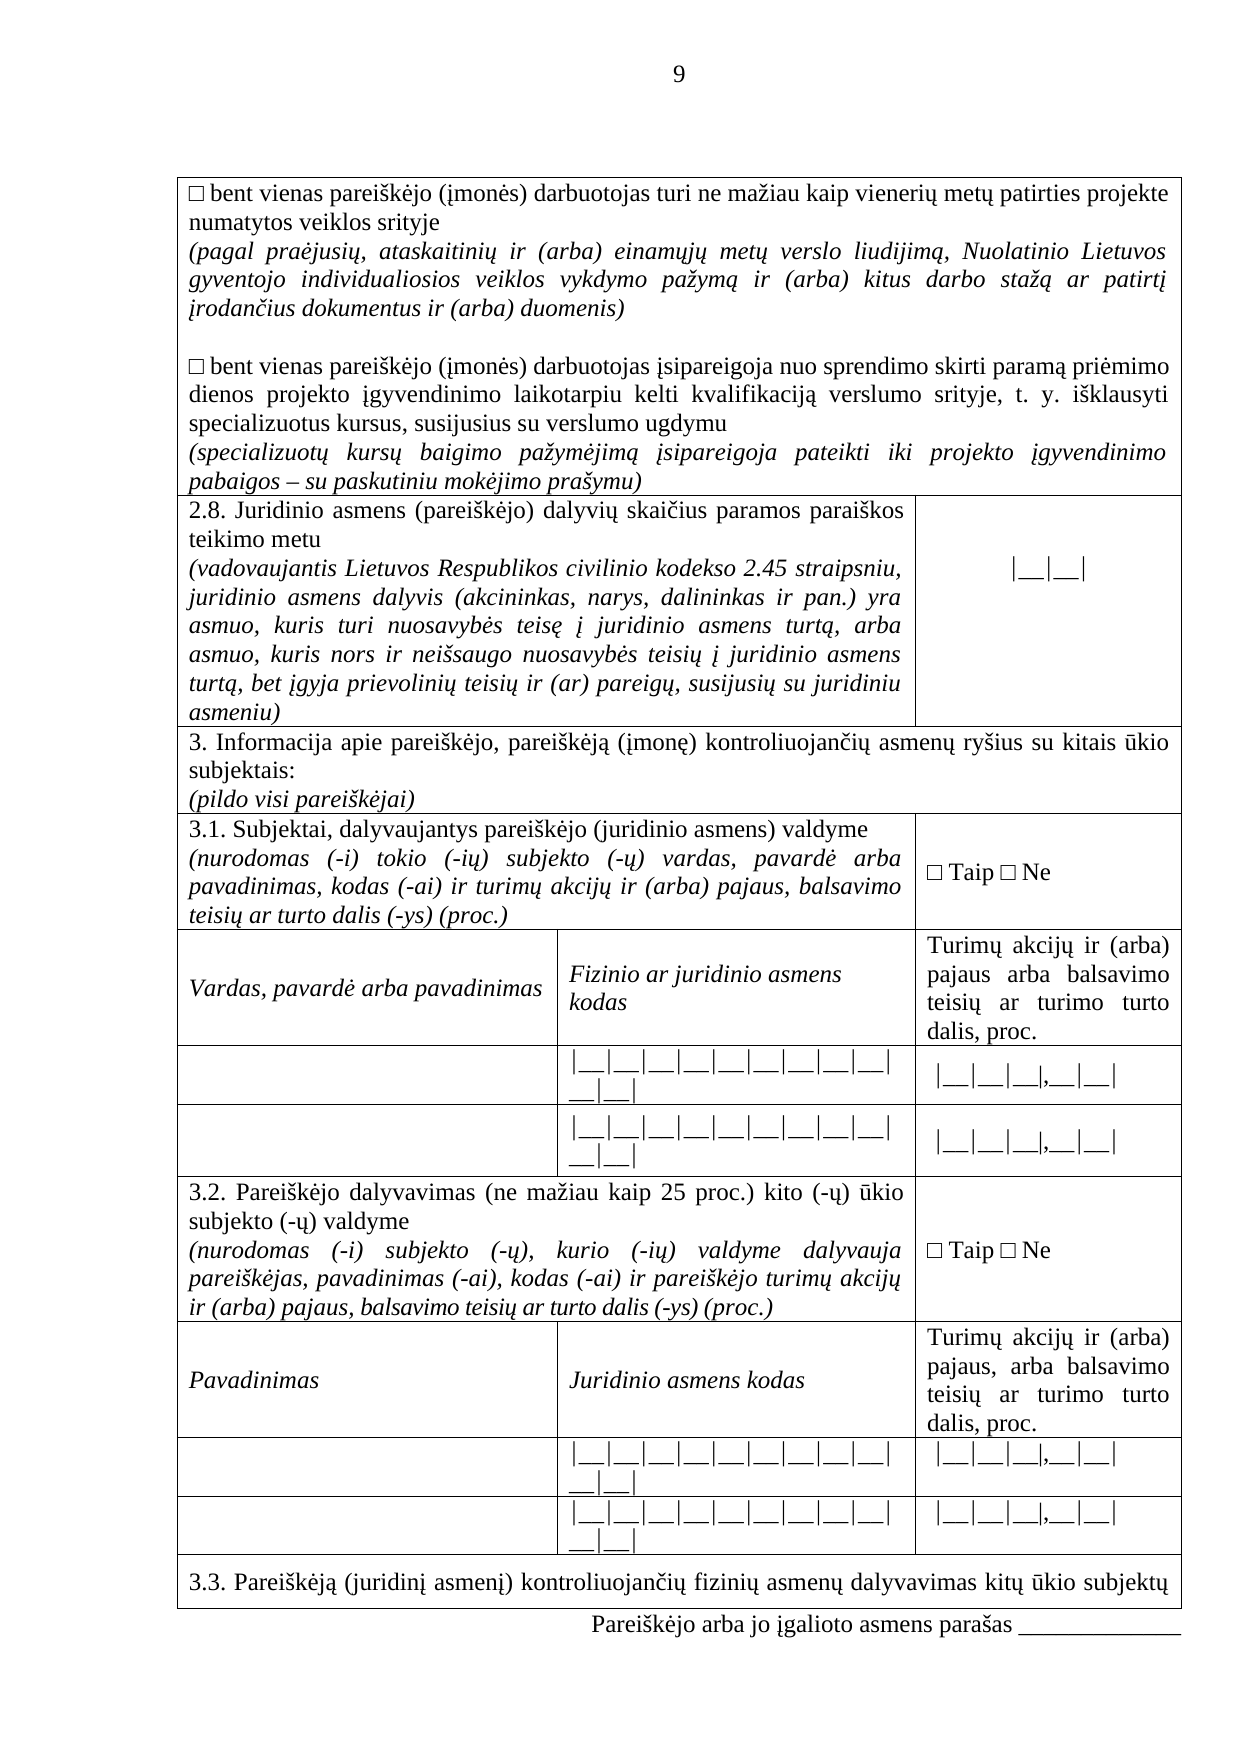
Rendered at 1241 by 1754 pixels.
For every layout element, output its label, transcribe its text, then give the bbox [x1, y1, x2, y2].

table_cell 3.2. Pareiškėjo dalyvavimas (ne mažiau kaip 25 proc.) kito (-ų) ūkio subjekto (-ų) valdyme (nurodomas (-i) subjekto (-ų), kurio (-ių) valdyme dalyvauja pareiškėjas, pavadinimas (-ai), kodas (-ai) ir pareiškėjo turimų akcijų ir (arba) pajaus, balsavimo teisių ar turto dalis (-ys) (proc.) [178, 1177, 915, 1321]
table_cell |__|__|__|,__|__| [916, 1438, 1181, 1496]
table_cell 2.8. Juridinio asmens (pareiškėjo) dalyvių skaičius paramos paraiškos teikimo metu (vadovaujantis Lietuvos Respublikos civilinio kodekso 2.45 straipsniu, juridinio asmens dalyvis (akcininkas, narys, dalininkas ir pan.) yra asmuo, kuris turi nuosavybės teisę į juridinio asmens turtą, arba asmuo, kuris nors ir neišsaugo nuosavybės teisių į juridinio asmens turtą, bet įgyja prievolinių teisių ir (ar) pareigų, susijusių su juridiniu asmeniu) [178, 496, 915, 726]
table_cell [178, 1438, 557, 1496]
table_cell 3.1. Subjektai, dalyvaujantys pareiškėjo (juridinio asmens) valdyme (nurodomas (-i) tokio (-ių) subjekto (-ų) vardas, pavardė arba pavadinimas, kodas (-ai) ir turimų akcijų ir (arba) pajaus, balsavimo teisių ar turto dalis (-ys) (proc.) [178, 814, 915, 929]
table_cell [178, 1046, 557, 1103]
table_cell |__|__|__|,__|__| [916, 1105, 1181, 1176]
table_cell [178, 1497, 557, 1554]
table_cell □ bent vienas pareiškėjo (įmonės) darbuotojas turi ne mažiau kaip vienerių metų patirties projekte numatytos veiklos srityje (pagal praėjusių, ataskaitinių ir (arba) einamųjų metų verslo liudijimą, Nuolatinio Lietuvos gyventojo individualiosios veiklos vykdymo pažymą ir (arba) kitus darbo stažą ar patirtį įrodančius dokumentus ir (arba) duomenis) □ bent vienas pareiškėjo (įmonės) darbuotojas įsipareigoja nuo sprendimo skirti paramą priėmimo dienos projekto įgyvendinimo laikotarpiu kelti kvalifikaciją verslumo srityje, t. y. išklausyti specializuotus kursus, susijusius su verslumo ugdymu (specializuotų kursų baigimo pažymėjimą įsipareigoja pateikti iki projekto įgyvendinimo pabaigos – su paskutiniu mokėjimo prašymu) [178, 178, 1181, 494]
table_cell 3. Informacija apie pareiškėjo, pareiškėją (įmonę) kontroliuojančių asmenų ryšius su kitais ūkio subjektais: (pildo visi pareiškėjai) [178, 727, 1181, 813]
table_cell [178, 1105, 557, 1176]
table_cell Fizinio ar juridinio asmens kodas [558, 930, 915, 1045]
table_cell |__|__|__|__|__|__|__|__|__|__|__| [558, 1438, 915, 1496]
table_cell □ Taip □ Ne [916, 1177, 1181, 1321]
table_cell Juridinio asmens kodas [558, 1322, 915, 1437]
table_cell |__|__| [916, 496, 1181, 726]
table_cell |__|__|__|,__|__| [916, 1046, 1181, 1103]
table_cell Turimų akcijų ir (arba) pajaus, arba balsavimo teisių ar turimo turto dalis, proc. [916, 1322, 1181, 1437]
table_cell |__|__|__|__|__|__|__|__|__|__|__| [558, 1046, 915, 1103]
table_cell 3.3. Pareiškėją (juridinį asmenį) kontroliuojančių fizinių asmenų dalyvavimas kitų ūkio subjektų [178, 1555, 1181, 1608]
table_cell |__|__|__|__|__|__|__|__|__|__|__| [558, 1105, 915, 1176]
table_cell Vardas, pavardė arba pavadinimas [178, 930, 557, 1045]
table_cell Turimų akcijų ir (arba) pajaus arba balsavimo teisių ar turimo turto dalis, proc. [916, 930, 1181, 1045]
table_cell Pavadinimas [178, 1322, 557, 1437]
table_cell |__|__|__|,__|__| [916, 1497, 1181, 1554]
table_cell |__|__|__|__|__|__|__|__|__|__|__| [558, 1497, 915, 1554]
table_cell □ Taip □ Ne [916, 814, 1181, 929]
